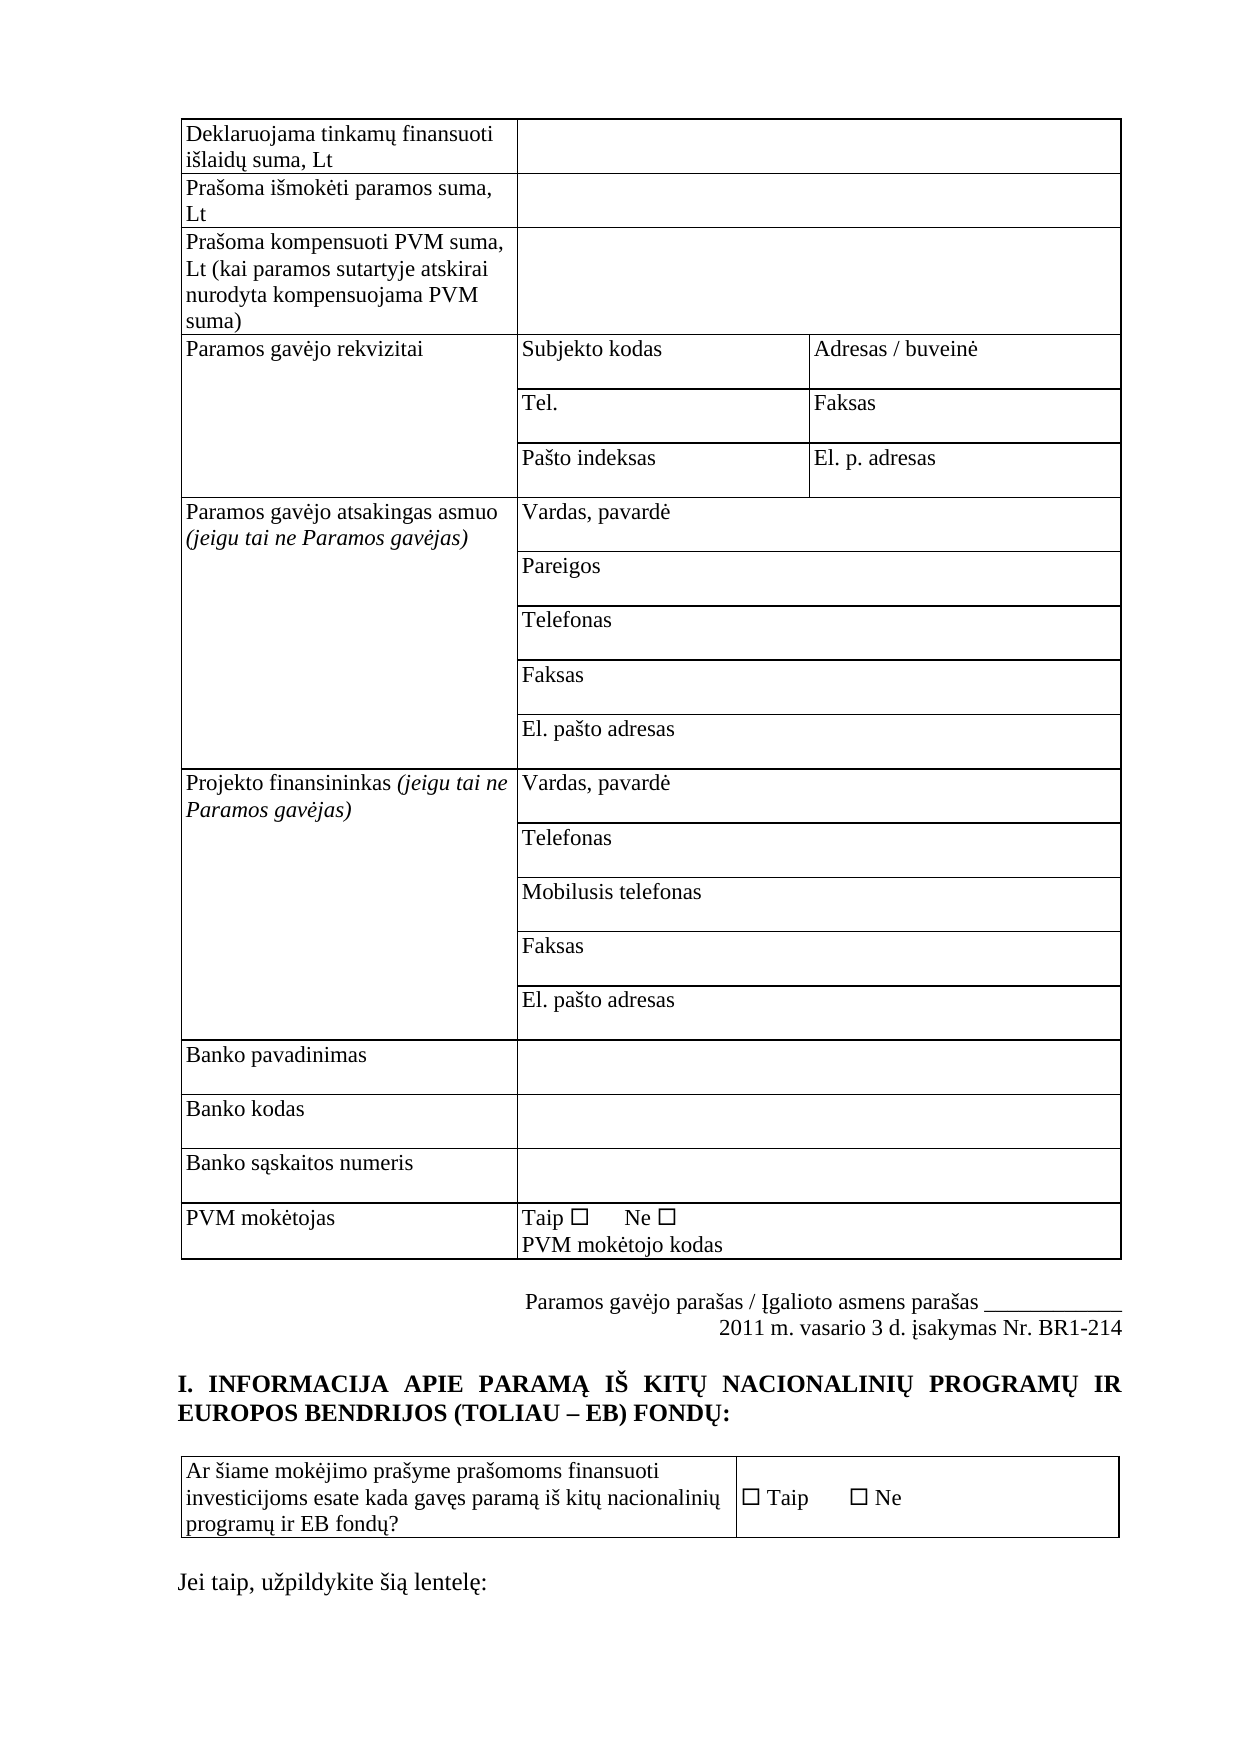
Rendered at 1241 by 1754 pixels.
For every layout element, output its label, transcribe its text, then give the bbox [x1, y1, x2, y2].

table_cell Prašoma kompensuoti PVM suma, Lt (kai paramos sutartyje atskirai nurodyta kompensuojama PVM suma) [182, 228, 517, 334]
text I. INFORMACIJA APIE PARAMĄ IŠ KITŲ NACIONALINIŲ PROGRAMŲ IR EUROPOS BENDRIJOS (TOLIAU – EB) FONDŲ: [177, 1369, 1122, 1427]
text 2011 m. vasario 3 d. įsakymas Nr. BR1-214 [177, 1314, 1122, 1341]
table_cell Pašto indeksas [518, 444, 809, 496]
table_cell Paramos gavėjo rekvizitai [182, 335, 517, 496]
table_cell Prašoma išmokėti paramos suma, Lt [182, 174, 517, 227]
table_cell [518, 174, 1120, 227]
table_cell [518, 1041, 1120, 1093]
table_cell PVM mokėtojo kodas [518, 1230, 1120, 1258]
table_cell El. pašto adresas [518, 715, 1120, 768]
table_cell Faksas [518, 932, 1120, 985]
table_cell Subjekto kodas [518, 335, 809, 388]
table_header Ar šiame mokėjimo prašyme prašomoms finansuoti investicijoms esate kada gavęs paramą iš kitų nacionalinių programų ir EB fondų? [182, 1457, 736, 1536]
table_cell Vardas, pavardė [518, 498, 1120, 551]
table_cell Telefonas [518, 607, 1120, 659]
table_cell Faksas [810, 390, 1120, 442]
table_cell Paramos gavėjo atsakingas asmuo (jeigu tai ne Paramos gavėjas) [182, 498, 517, 768]
table_cell Pareigos [518, 552, 1120, 605]
table_cell Taip [] Ne [] [518, 1204, 1120, 1230]
table_cell Vardas, pavardė [518, 770, 1120, 822]
table_cell Banko sąskaitos numeris [182, 1149, 517, 1202]
table_cell [518, 1149, 1120, 1202]
text Jei taip, užpildykite šią lentelę: [177, 1567, 1122, 1596]
table_cell Faksas [518, 661, 1120, 713]
table_cell El. p. adresas [810, 444, 1120, 496]
table_cell Tel. [518, 390, 809, 442]
table_cell [518, 120, 1120, 172]
table_cell Adresas / buveinė [810, 335, 1120, 388]
table_cell Banko pavadinimas [182, 1041, 517, 1093]
table_cell Mobilusis telefonas [518, 878, 1120, 931]
table_cell Projekto finansininkas (jeigu tai ne Paramos gavėjas) [182, 770, 517, 1039]
table_cell El. pašto adresas [518, 987, 1120, 1039]
table_cell Banko kodas [182, 1095, 517, 1148]
table_cell [518, 1095, 1120, 1148]
table_header [] Taip [] Ne [737, 1457, 1118, 1536]
table_cell [518, 228, 1120, 334]
text Paramos gavėjo parašas / Įgalioto asmens parašas ____________ [177, 1288, 1122, 1314]
table_cell Deklaruojama tinkamų finansuoti išlaidų suma, Lt [182, 120, 517, 172]
table_cell PVM mokėtojas [182, 1204, 517, 1258]
table_cell Telefonas [518, 824, 1120, 876]
